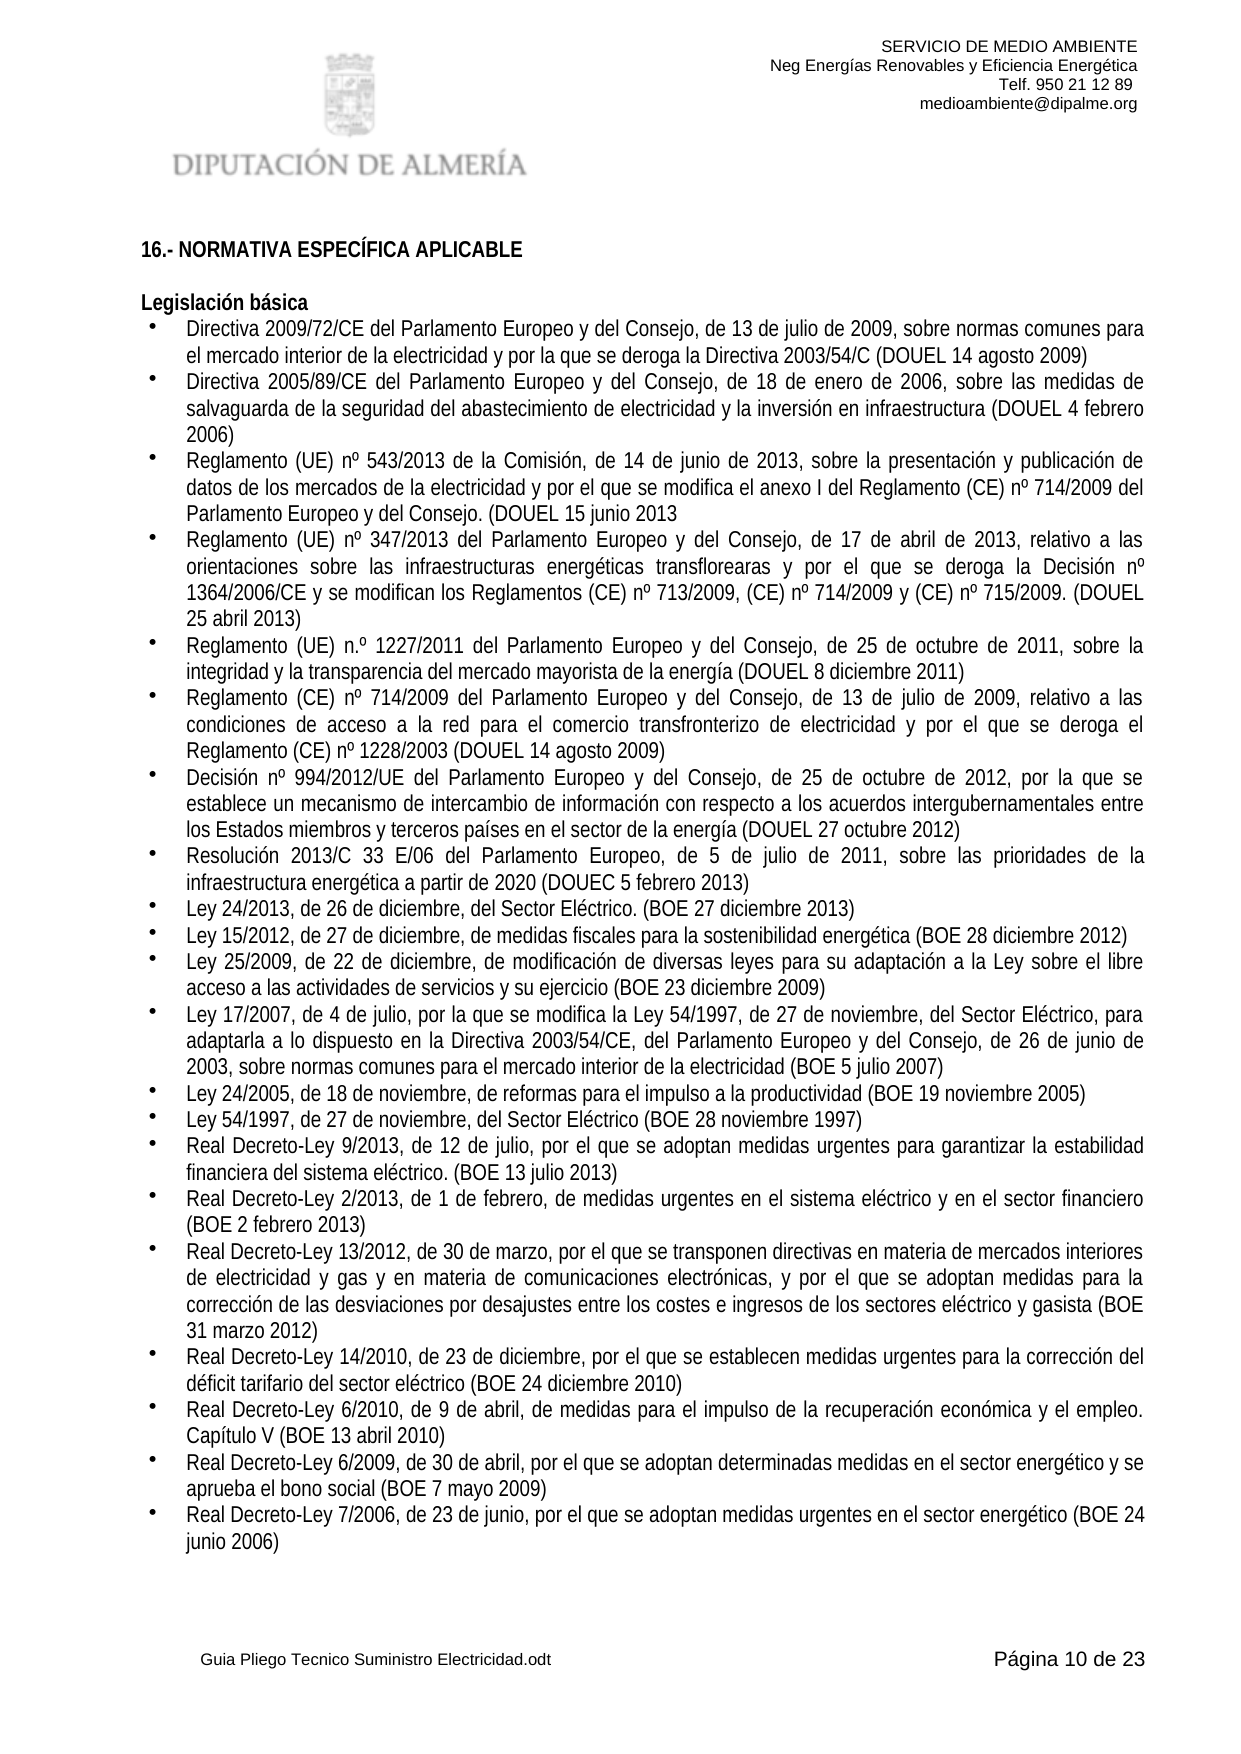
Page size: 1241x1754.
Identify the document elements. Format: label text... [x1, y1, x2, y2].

list Ley 25/2009, de 22 de diciembre, de modificación de diversas leyes para su adaptación a la Ley sobre el libre acceso a las actividades de servicios y su ejercicio (BOE 23 diciembre 2009) [149, 948, 1145, 1001]
list Ley 24/2005, de 18 de noviembre, de reformas para el impulso a la productividad (BOE 19 noviembre 2005) [149, 1080, 1145, 1106]
list Reglamento (CE) nº 714/2009 del Parlamento Europeo y del Consejo, de 13 de julio de 2009, relativo a las condiciones de acceso a la red para el comercio transfronterizo de electricidad y por el que se deroga el Reglamento (CE) nº 1228/2003 (DOUEL 14 agosto 2009) [149, 684, 1145, 763]
list Real Decreto-Ley 7/2006, de 23 de junio, por el que se adoptan medidas urgentes en el sector energético (BOE 24 junio 2006) [149, 1501, 1145, 1554]
picture [150, 38, 538, 195]
list Ley 54/1997, de 27 de noviembre, del Sector Eléctrico (BOE 28 noviembre 1997) [149, 1106, 1145, 1132]
list Real Decreto-Ley 2/2013, de 1 de febrero, de medidas urgentes en el sistema eléctrico y en el sector financiero (BOE 2 febrero 2013) [149, 1185, 1145, 1238]
list Real Decreto-Ley 13/2012, de 30 de marzo, por el que se transponen directivas en materia de mercados interiores de electricidad y gas y en materia de comunicaciones electrónicas, y por el que se adoptan medidas para la corrección de las desviaciones por desajustes entre los costes e ingresos de los sectores eléctrico y gasista (BOE 31 marzo 2012) [149, 1238, 1145, 1343]
list Directiva 2009/72/CE del Parlamento Europeo y del Consejo, de 13 de julio de 2009, sobre normas comunes para el mercado interior de la electricidad y por la que se deroga la Directiva 2003/54/C (DOUEL 14 agosto 2009) [149, 315, 1145, 368]
list Reglamento (UE) n.º 1227/2011 del Parlamento Europeo y del Consejo, de 25 de octubre de 2011, sobre la integridad y la transparencia del mercado mayorista de la energía (DOUEL 8 diciembre 2011) [149, 632, 1145, 684]
list Ley 17/2007, de 4 de julio, por la que se modifica la Ley 54/1997, de 27 de noviembre, del Sector Eléctrico, para adaptarla a lo dispuesto en la Directiva 2003/54/CE, del Parlamento Europeo y del Consejo, de 26 de junio de 2003, sobre normas comunes para el mercado interior de la electricidad (BOE 5 julio 2007) [149, 1001, 1145, 1080]
list Real Decreto-Ley 14/2010, de 23 de diciembre, por el que se establecen medidas urgentes para la corrección del déficit tarifario del sector eléctrico (BOE 24 diciembre 2010) [149, 1343, 1145, 1396]
list Reglamento (UE) nº 347/2013 del Parlamento Europeo y del Consejo, de 17 de abril de 2013, relativo a las orientaciones sobre las infraestructuras energéticas transflorearas y por el que se deroga la Decisión nº 1364/2006/CE y se modifican los Reglamentos (CE) nº 713/2009, (CE) nº 714/2009 y (CE) nº 715/2009. (DOUEL 25 abril 2013) [149, 526, 1145, 632]
list Real Decreto-Ley 9/2013, de 12 de julio, por el que se adoptan medidas urgentes para garantizar la estabilidad financiera del sistema eléctrico. (BOE 13 julio 2013) [149, 1132, 1145, 1185]
list Ley 24/2013, de 26 de diciembre, del Sector Eléctrico. (BOE 27 diciembre 2013) [149, 895, 1145, 922]
list Reglamento (UE) nº 543/2013 de la Comisión, de 14 de junio de 2013, sobre la presentación y publicación de datos de los mercados de la electricidad y por el que se modifica el anexo I del Reglamento (CE) nº 714/2009 del Parlamento Europeo y del Consejo. (DOUEL 15 junio 2013 [149, 447, 1145, 526]
list Decisión nº 994/2012/UE del Parlamento Europeo y del Consejo, de 25 de octubre de 2012, por la que se establece un mecanismo de intercambio de información con respecto a los acuerdos intergubernamentales entre los Estados miembros y terceros países en el sector de la energía (DOUEL 27 octubre 2012) [149, 763, 1145, 842]
list Real Decreto-Ley 6/2009, de 30 de abril, por el que se adoptan determinadas medidas en el sector energético y se aprueba el bono social (BOE 7 mayo 2009) [149, 1449, 1145, 1501]
text Legislación básica [111, 289, 1145, 315]
list Resolución 2013/C 33 E/06 del Parlamento Europeo, de 5 de julio de 2011, sobre las prioridades de la infraestructura energética a partir de 2020 (DOUEC 5 febrero 2013) [149, 842, 1145, 895]
text 16.- NORMATIVA ESPECÍFICA APLICABLE [111, 236, 1145, 263]
list Directiva 2005/89/CE del Parlamento Europeo y del Consejo, de 18 de enero de 2006, sobre las medidas de salvaguarda de la seguridad del abastecimiento de electricidad y la inversión en infraestructura (DOUEL 4 febrero 2006) [149, 368, 1145, 447]
list Real Decreto-Ley 6/2010, de 9 de abril, de medidas para el impulso de la recuperación económica y el empleo. Capítulo V (BOE 13 abril 2010) [149, 1396, 1145, 1449]
list Ley 15/2012, de 27 de diciembre, de medidas fiscales para la sostenibilidad energética (BOE 28 diciembre 2012) [149, 922, 1145, 948]
